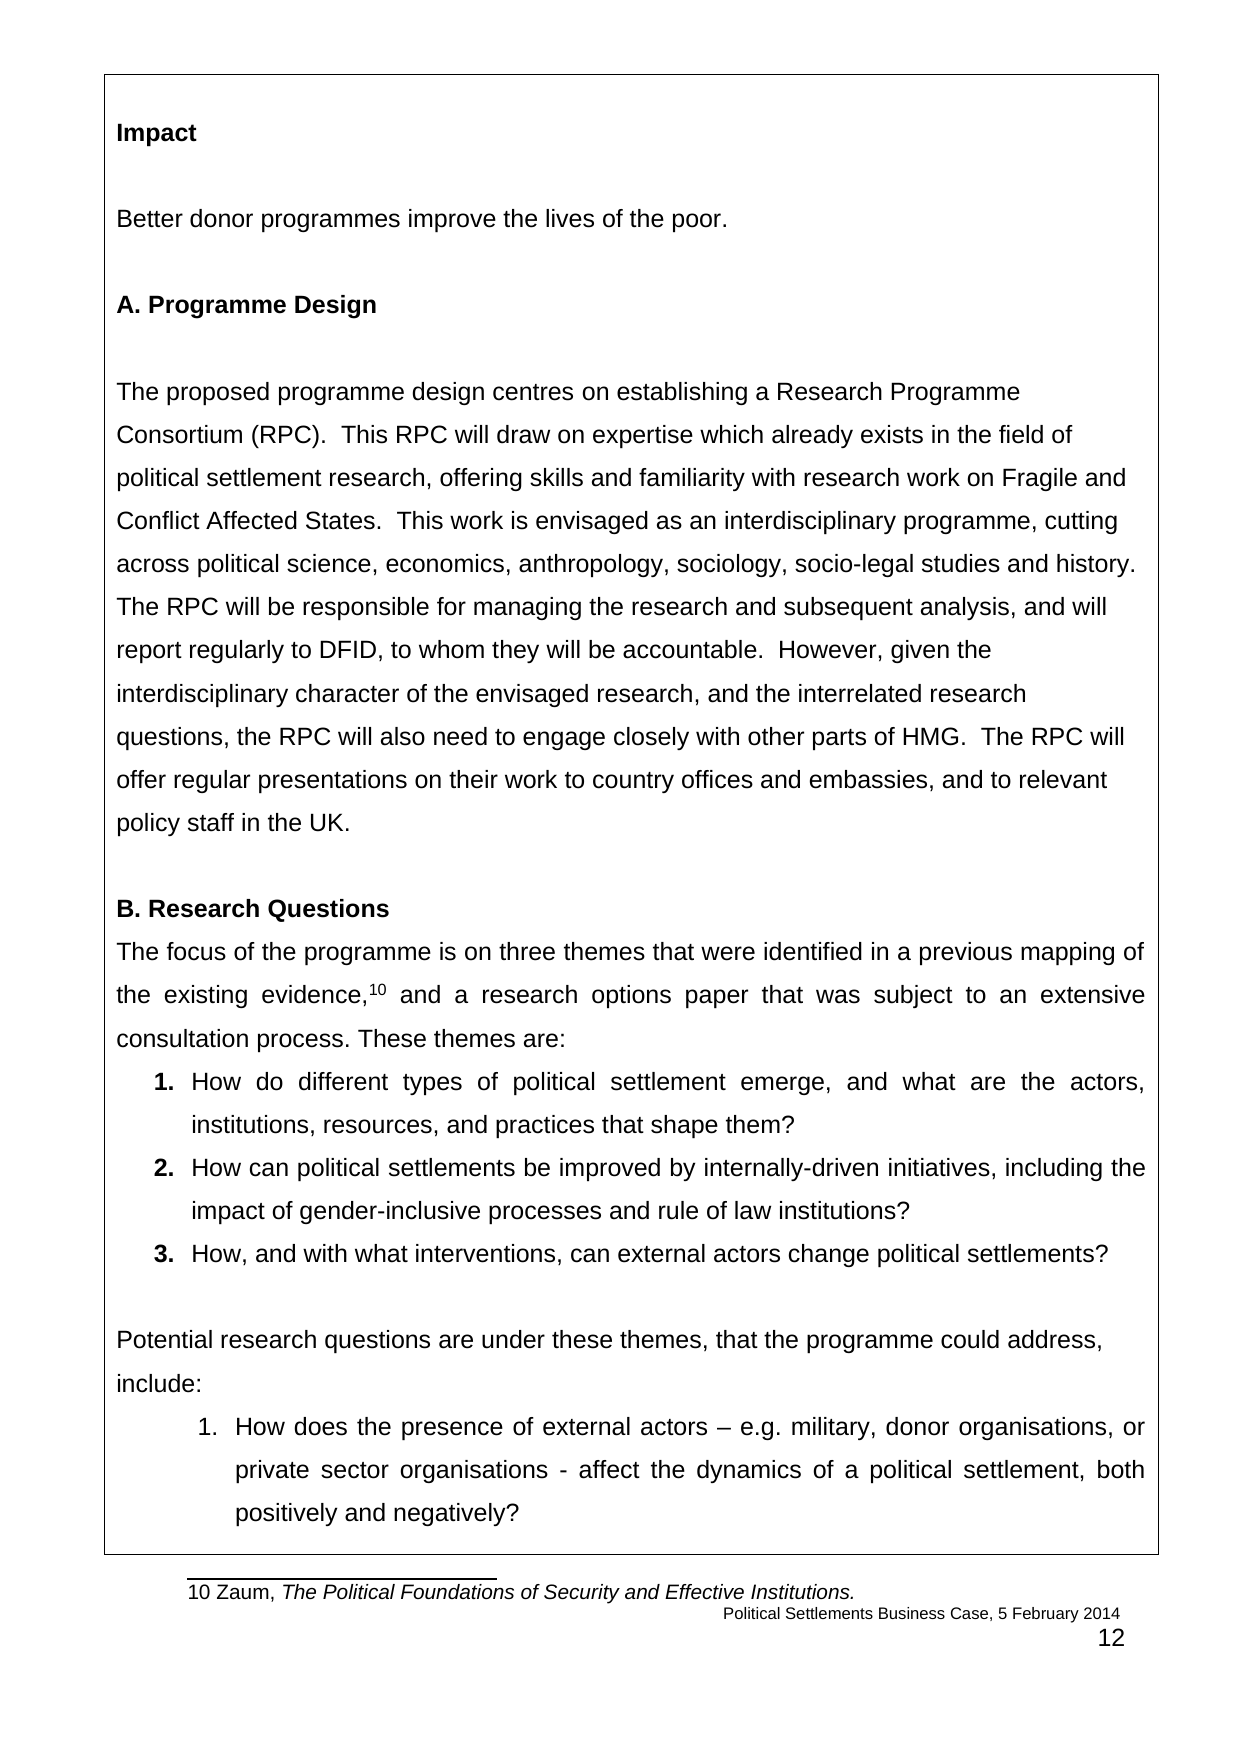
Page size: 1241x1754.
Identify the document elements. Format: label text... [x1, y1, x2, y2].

table_header A. Context and need for a DFID intervention A1. Context: Political Settlements and Development Open and inclusive political settlements have been identified as central to processes of building stable and effective institutions, and to efforts to minimise violence in divided and conflict-affected societies. They are an important aspect of the Golden Thread narrative, the Peacebuilding/Statebuilding framework, and DFID’s business model. Their importance for understanding both the factors that contribute to the development of effective institutions, and to minimising violence, is emphasised by donors and in the growing academic literature on political settlements. Previous research has established that political settlements which are ‘inclusive’ (that is, power arrangements which draw in elites representing each major group in a society – e.g. through power sharing arrangements) significantly reduce the risk of conflict, but can also hamper development. We also know that ‘open’ political settlements (power arrangements which allow people outside the elite to access political and/or economic power – e.g. through extensions of the franchise or access to judicial institutions) tend to support development and poverty reduction, but can be destabilising and increase risks of violence. Therefore, we need to understand the trade-offs between openness and inclusion better; and in particular, we need to know more about how external actors can influence both these factors effectively. In the context of this business case, and reflecting the conceptual developments in recent years, political settlements: Express a common understanding, between elites and/or between elites and non-elite social groups, on the rules that organise and regulate access to political power and rents; Broadly reflect the underlying distribution of power between different social groups; Are not static or single events, but are continuous bargaining processes over these rules between different elite and non-elite groups; Are expressed through formal and informal institutions; these institutions, however, also constrain and shape the underlying bargaining processes and therefore affect (rather than just reflect) the development of a settlement. Can exist both at the state and the sub-state level. The term ‘political settlements’ has been used both as an analytical framework for understanding political orders (similar to political economy analysis), and as an independent variable, where different types of political settlements (e.g. inclusive or exclusive settlements) cause particular outcomes, especially with regard to violence, provision of services, or economic growth. The proposed research programme will focus in particular on the transformation of political settlements. An examination of the impact of and changes in different political settlements therefore needs to focus on both the institutions of a settlement, and on the actors/organisations that sustain and challenge it. The focus on actors and their incentives and motivations is one of the key differences of the political settlements framework from the previous generation of “good governance” work that focussed predominantly on institutions – especially formal institutions. A list of potential research questions has emerged following an extensive consultation process. This has involved GOSAC, CHASE, DFID country offices, leading academics, and international partners like the World Bank IDRC, and the OECD. Potential research questions are: How does the presence of external actors – e.g. military, donor organisations, or private sector organisations - affect the dynamics of a political settlement, both positively and negatively? How can external actors foster the transition to open and inclusive political settlements? What is the impact of changes in state-level political settlements on the structure and dynamics of sub-state settlements, and vice versa? How do gender inclusive processes and policies affect the character and dynamics of political settlements? What institutions create political opportunities and spaces to change political settlements? How do elites manage particular political settlements? How can trade-offs between inclusion and openness be managed in political settlements? Can we refine existing typologies of political settlements to better explain growth outcomes and conflict- and violence related outcomes of settlements and their institutions? A2. Need for a DFID intervention Lack of evidence concerning Political Settlements Despite the acknowledged importance of political settlements to development outcomes and reduced conflict risks, we still know relatively little about how particular settlements emerge, how they evolve, and how they can be shaped from outside. Nor do we understand the apparent trade-off between settlements which are open and foster development; and settlements which are inclusive and promote stability. There is also much to be learned about the relationship between national-level political settlements and local dynamics. Ignorance in all these areas means our work to foster development and reduce conflict is operating without a proper evidence base: we cannot anticipate the strategic impact of our interventions in Fragile and Conflict Affected States. Successful research into political settlements along the lines envisaged in this business case will provide evidence on this topic which will, in turn, allow DFID , other donors, military actors, diplomats and other external actors to have a much better understanding on how to shape their work so as to maximise the potential for peace and pro-poor development. GCSD Team Priorities The programme is closely aligned with the GCSD Team’s Research Priorities paper in terms of its commitment to deliver practical, operationally-useful information on the best way for development actors to tackle conflict and promote pro-poor growth. A3. Theory of Change Figure 1: Theory of Change Hypothesis Programming is expected to achieve improved outcomes, in particular in FCAS (Fragile and Conflict Affected States), through an improved understanding of evidence relating to political settlements. Relevant, timely and reliable research products, combined with a strong research uptake strategy, will lead to better decision-making through evidence informed solutions. This will improve policy making and programming choices, in particular in FCAS. Such evidence-informed programmes will reduce conflict risks and ultimately improve the lives of the poor. The theory of change hypothesis is this research programme into political settlements assumes that a successful programme will: Address key evidence gaps concerning political settlements. Strengthen the evidence base and support better decision-making through evidence informed solutions, policy making and programming choices in Fragile and Conflict Affected States. Improve research and evidence on FCAS over the long term by providing a more accurate framework for future development decisions. Figure 3 presents an overview of the Theory of Change. Inputs The expected inputs are that the RED GCSD team provides financial, technical and management resources. This includes a financial investment of £4.4m from DFID. Assumptions RED GCSD has resources in place to procure and manage the project. Outputs Collectively the outputs will be : New knowledge which can strengthen the evidence base for programming. New knowledge which can lead to improvements in the policies adopted by other external actors in Fragile and Conflict Affected States. New data which can be re-used by others for development purposes. Assumptions Research questions are centred on addressing the most important evidence gaps concerning political settlements. Research will be feasible with the given time and budget. Fieldwork environment is conducive for carrying out research. Research and subsequent analysis successfully identifies which approaches work best at generating political settlements which reduce conflict risks. Outcome Outcomes from this process will be: DFID, other donors, and other external actors improve their policy and approaches in light of a new body of quality evidence on political settlements. Policy dialogue and public debate is informed and improved by the new evidence. Better understanding of the evolution and dynamics of political settlements, and how political settlements are likely to alter in response to internal and external factors. DFID, other donors, and other external actors tailor their programming and other interventions to the specific needs of each Fragile and Conflict Affected State. DFID, other donors, and other external actors are more able to coordinate their responses to conflict and fragility through an improved and shared understanding of political settlement dynamics. Assumptions In order for this research to inform and improve policy making there are a series of core assumptions that cover both researchers and for policy itself: Research Uptake strategies are developed and implemented. Public debate helps propagate the outputs of research; and/or the research outputs are generally accepted as a valid and useful contribution to development policy in Fragile and Conflict Affected States. DFID, other donors, and other external actors are willing and able to adjust their programming to reflect emerging evidence. Impact Better donor programmes improve the lives of the poor. A. Programme Design The proposed programme design centres on establishing a Research Programme Consortium (RPC). This RPC will draw on expertise which already exists in the field of political settlement research, offering skills and familiarity with research work on Fragile and Conflict Affected States. This work is envisaged as an interdisciplinary programme, cutting across political science, economics, anthropology, sociology, socio-legal studies and history. The RPC will be responsible for managing the research and subsequent analysis, and will report regularly to DFID, to whom they will be accountable. However, given the interdisciplinary character of the envisaged research, and the interrelated research questions, the RPC will also need to engage closely with other parts of HMG. The RPC will offer regular presentations on their work to country offices and embassies, and to relevant policy staff in the UK. B. Research Questions The focus of the programme is on three themes that were identified in a previous mapping of the existing evidence, and a research options paper that was subject to an extensive consultation process. These themes are: How do different types of political settlement emerge, and what are the actors, institutions, resources, and practices that shape them? How can political settlements be improved by internally-driven initiatives, including the impact of gender-inclusive processes and rule of law institutions? How, and with what interventions, can external actors change political settlements? Potential research questions are under these themes, that the programme could address, include: How does the presence of external actors – e.g. military, donor organisations, or private sector organisations - affect the dynamics of a political settlement, both positively and negatively? How can external actors foster the transition to open and inclusive political settlements? What is the impact of changes in state-level political settlements on the structure and dynamics of sub-state settlements, and vice versa? How do gender inclusive processes and policies affect the character and dynamics of political settlements? What institutions create political opportunities and spaces to change political settlements? How do elites manage particular political settlements? How can trade-offs between inclusion and openness be managed in political settlements? Can we refine existing typologies of political settlements to better explain growth outcomes and conflict- and violence related outcomes of settlements and their institutions? Research Methods and Design The programme will cover 6-8 countries, all of which will be in DFID Tier One countries, most of which will be FCAS (non-fragile environments will be included to allow comparisons to be made). To generate evidence that allows for at least bounded generalisations, the programme will be comparative at the state- and/or sub-state level. All good research is driven by questions, not methods; the questions posed by this programme will require a combination of research methods. This includes qualitative methods such as process tracing, and quantitative methods such as regression analysis and network analysis. Experimental research designs may supplement the work. It is expected that the programme will have a substantial fieldwork component to generate the necessary data. Any datasets generated by the programme – both quantitative and qualitative – will be made available publicly, e.g. through the UK Data Service, once the programme is completed. This will facilitate secondary analysis of the data to further strengthen the evidence base. To ensure that DFID country offices are engaged as the research progresses – not just when the outcome is clear – researchers will be expected to make contact with their DFID counterparts during their field studies. DFID staff will be consulted on regarding research arrangements in their countries. Furthermore, if the ongoing Centrally Managed Programme Review makes specific recommendations in this regard, they will be incorporated into research methodologies wherever possible. [105, 75, 1158, 1553]
